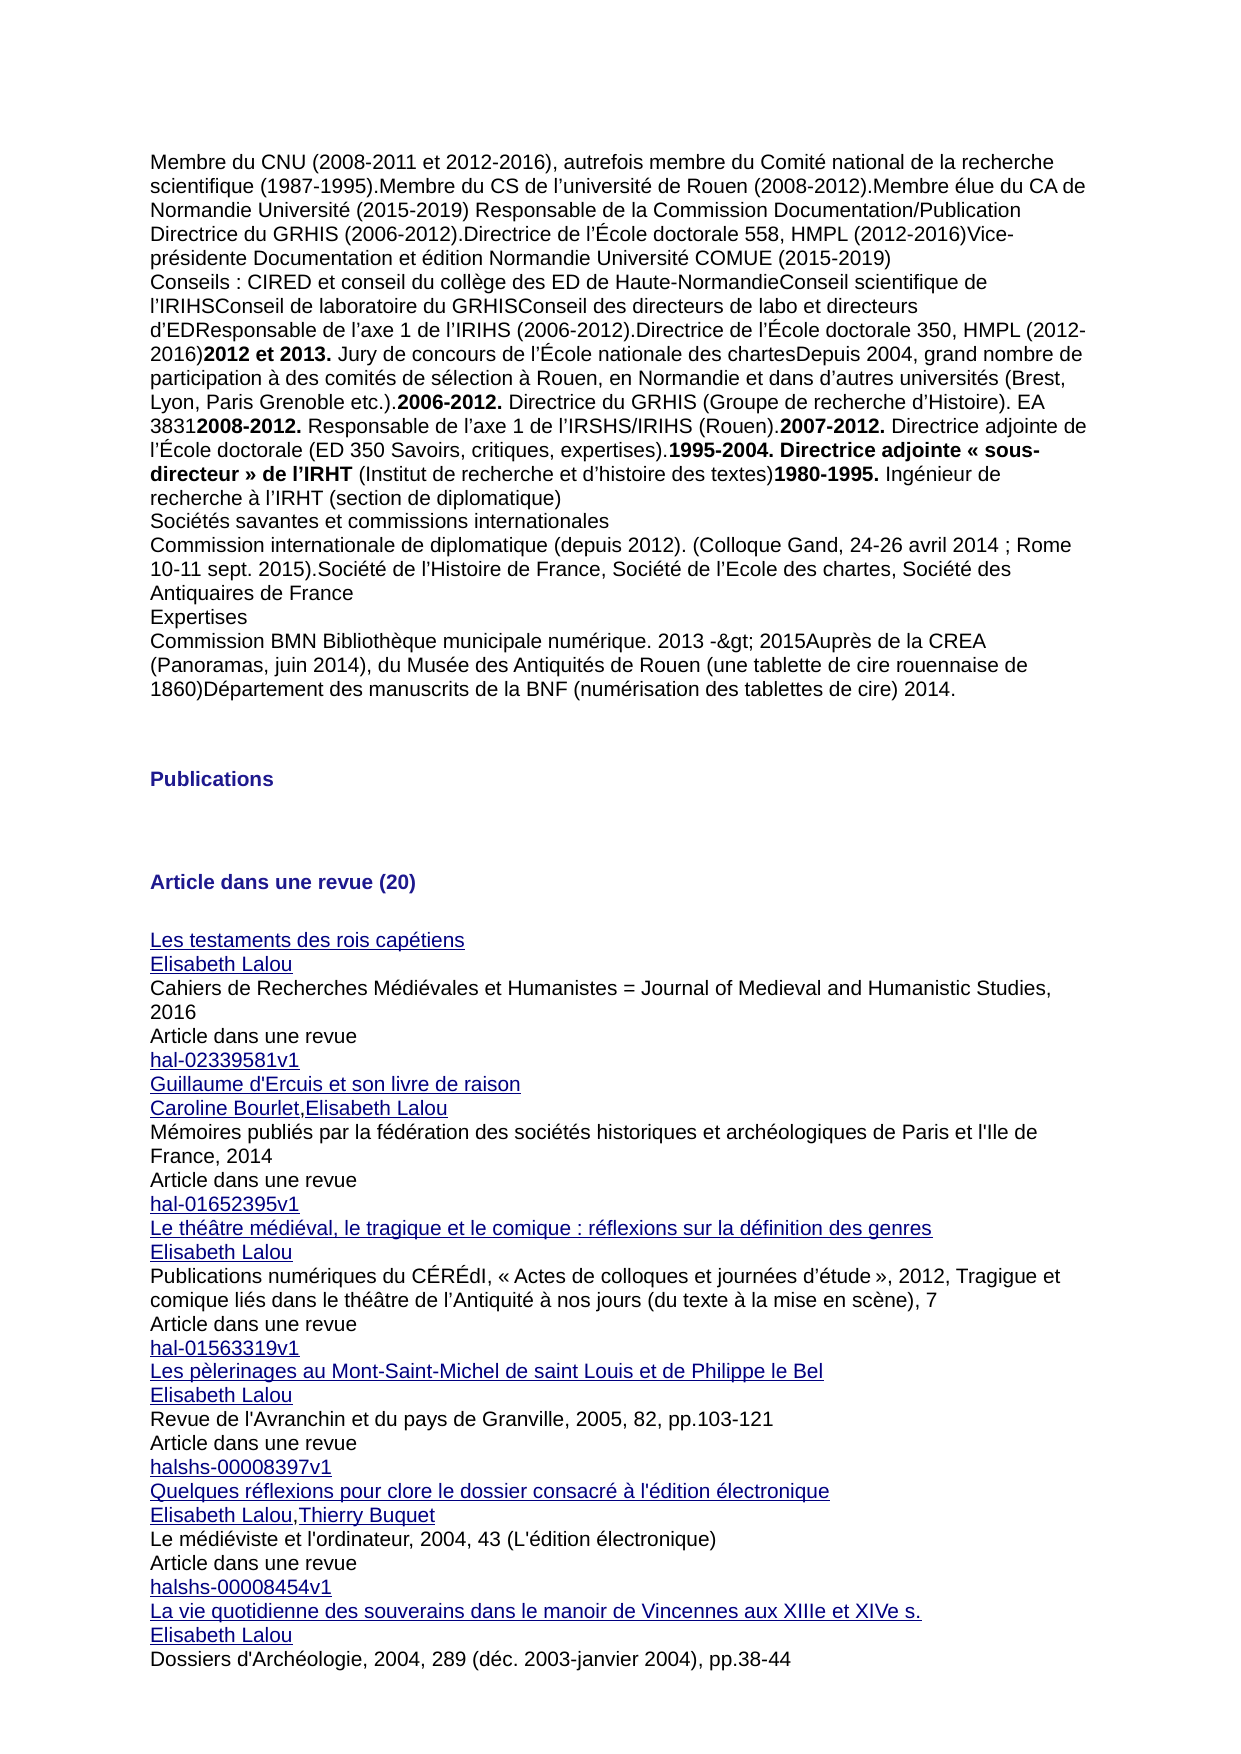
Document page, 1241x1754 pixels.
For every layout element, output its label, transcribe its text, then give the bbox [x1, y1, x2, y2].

text Commission internationale de diplomatique (depuis 2012). (Colloque Gand, 24-26 avril 2014 ; Rome 10-11 sept. 2015).Société de l’Histoire de France, Société de l’Ecole des chartes, Société des Antiquaires de France [150, 533, 1090, 605]
text Directrice du GRHIS (2006-2012).Directrice de l’École doctorale 558, HMPL (2012-2016)Vice-présidente Documentation et édition Normandie Université COMUE (2015-2019) [150, 222, 1090, 270]
table_cell Quelques réflexions pour clore le dossier consacré à l'édition électronique Elisabeth Lalou,Thierry Buquet Le médiéviste et l'ordinateur, 2004, 43 (L'édition électronique) Article dans une revue halshs-00008454v1 [150, 1479, 1090, 1599]
text Membre du CNU (2008-2011 et 2012-2016), autrefois membre du Comité national de la recherche scientifique (1987-1995).Membre du CS de l’université de Rouen (2008-2012).Membre élue du CA de Normandie Université (2015-2019) Responsable de la Commission Documentation/Publication [150, 150, 1090, 222]
table_cell Le théâtre médiéval, le tragique et le comique : réflexions sur la définition des genres Elisabeth Lalou Publications numériques du CÉRÉdI, « Actes de colloques et journées d’étude », 2012, Tragigue et comique liés dans le théâtre de l’Antiquité à nos jours (du texte à la mise en scène), 7 Article dans une revue hal-01563319v1 [150, 1216, 1090, 1359]
table_header Les testaments des rois capétiens Elisabeth Lalou Cahiers de Recherches Médiévales et Humanistes = Journal of Medieval and Humanistic Studies, 2016 Article dans une revue hal-02339581v1 [150, 928, 1090, 1072]
text Conseils : CIRED et conseil du collège des ED de Haute-NormandieConseil scientifique de l’IRIHSConseil de laboratoire du GRHISConseil des directeurs de labo et directeurs d’EDResponsable de l’axe 1 de l’IRIHS (2006-2012).Directrice de l’École doctorale 350, HMPL (2012-2016)2012 et 2013. Jury de concours de l’École nationale des chartesDepuis 2004, grand nombre de participation à des comités de sélection à Rouen, en Normandie et dans d’autres universités (Brest, Lyon, Paris Grenoble etc.).2006-2012. Directrice du GRHIS (Groupe de recherche d’Histoire). EA 38312008-2012. Responsable de l’axe 1 de l’IRSHS/IRIHS (Rouen).2007-2012. Directrice adjointe de l’École doctorale (ED 350 Savoirs, critiques, expertises).1995-2004. Directrice adjointe « sous-directeur » de l’IRHT (Institut de recherche et d’histoire des textes)1980-1995. Ingénieur de recherche à l’IRHT (section de diplomatique) [150, 270, 1090, 509]
text Commission BMN Bibliothèque municipale numérique. 2013 -&gt; 2015Auprès de la CREA (Panoramas, juin 2014), du Musée des Antiquités de Rouen (une tablette de cire rouennaise de 1860)Département des manuscrits de la BNF (numérisation des tablettes de cire) 2014. [150, 629, 1090, 701]
table_cell Les pèlerinages au Mont-Saint-Michel de saint Louis et de Philippe le Bel Elisabeth Lalou Revue de l'Avranchin et du pays de Granville, 2005, 82, pp.103-121 Article dans une revue halshs-00008397v1 [150, 1359, 1090, 1479]
table_cell Guillaume d'Ercuis et son livre de raison Caroline Bourlet,Elisabeth Lalou Mémoires publiés par la fédération des sociétés historiques et archéologiques de Paris et l'Ile de France, 2014 Article dans une revue hal-01652395v1 [150, 1072, 1090, 1216]
subtitle Publications [150, 767, 1090, 791]
subtitle Expertises [150, 605, 1090, 629]
subtitle Sociétés savantes et commissions internationales [150, 509, 1090, 533]
table_cell La vie quotidienne des souverains dans le manoir de Vincennes aux XIIIe et XIVe s. Elisabeth Lalou Dossiers d'Archéologie, 2004, 289 (déc. 2003-janvier 2004), pp.38-44 [150, 1599, 1090, 1671]
subtitle Article dans une revue (20) [150, 870, 1090, 894]
